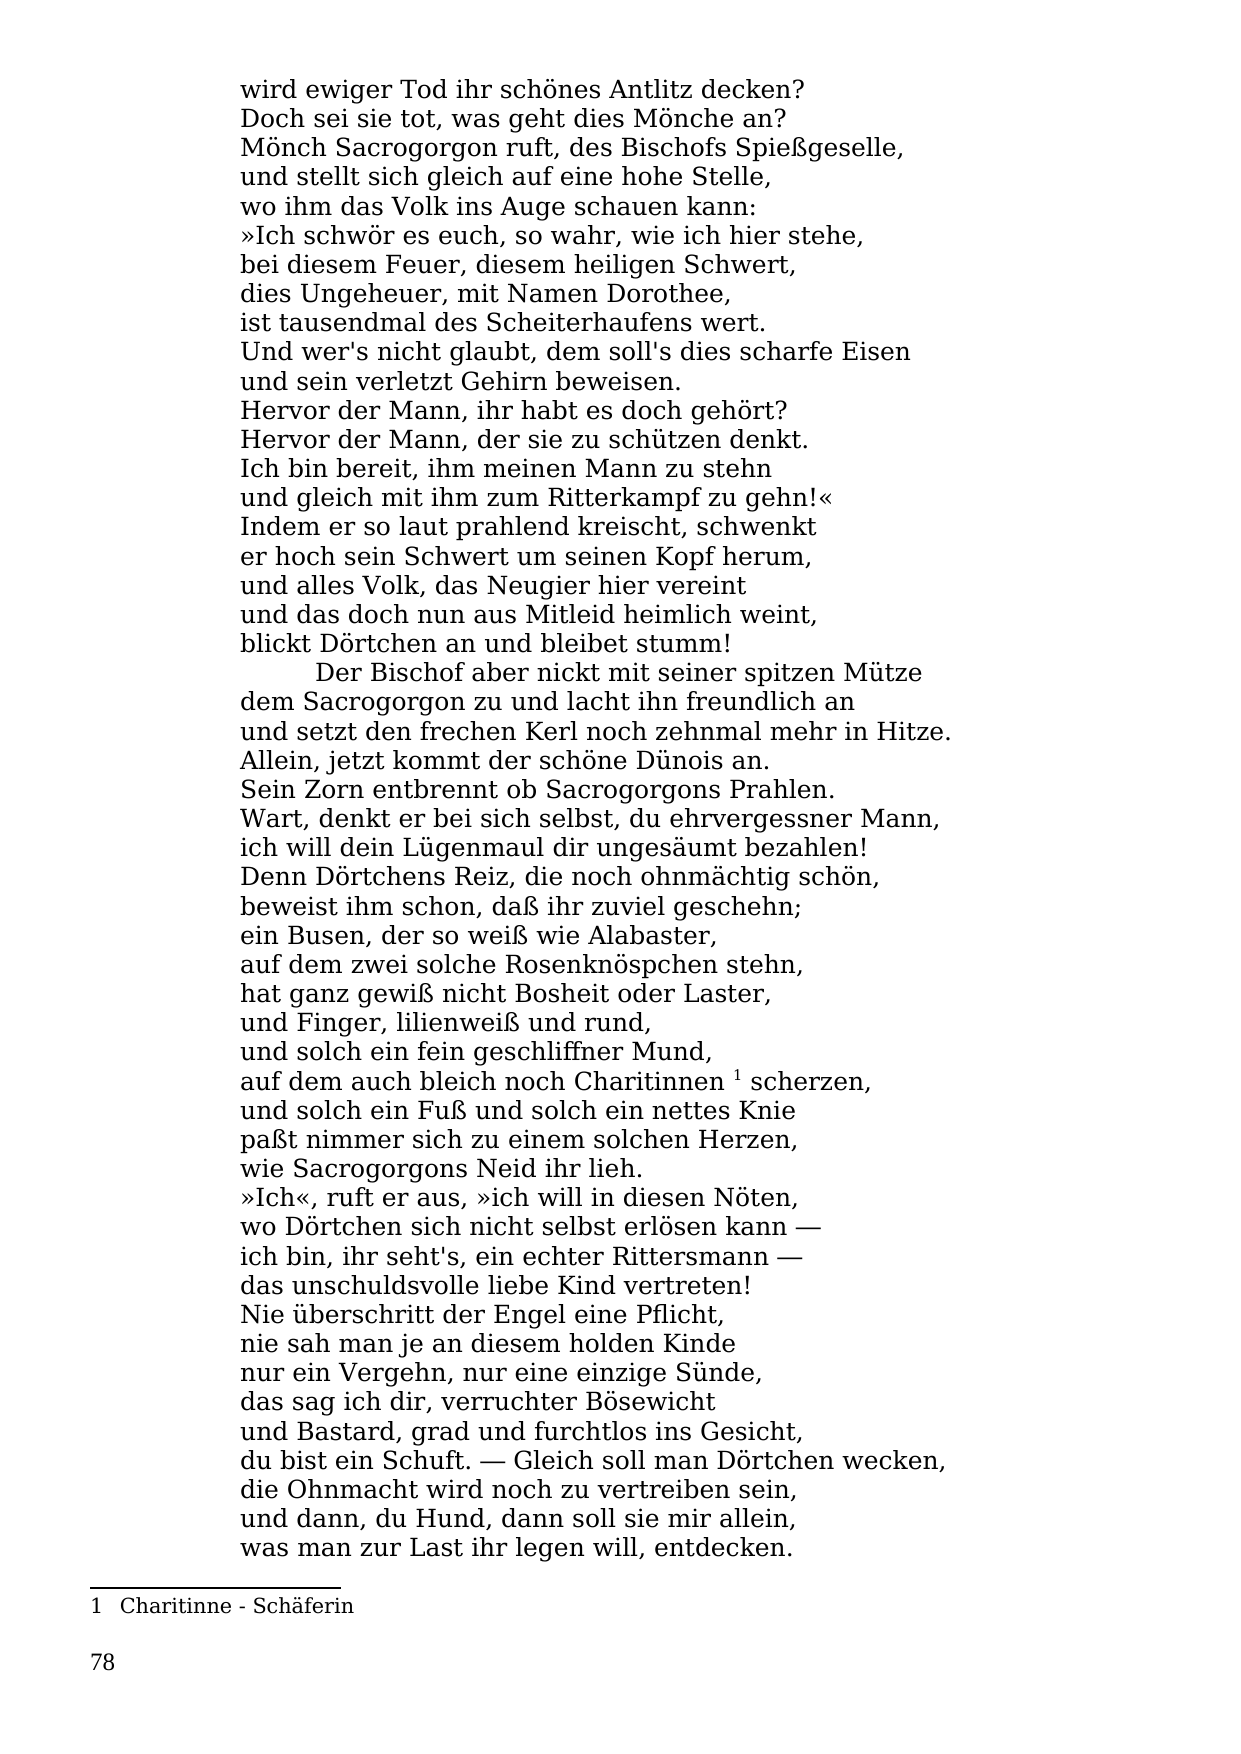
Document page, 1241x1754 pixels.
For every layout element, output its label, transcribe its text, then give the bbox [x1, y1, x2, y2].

text Der Bischof aber nickt mit seiner spitzen Mütze dem Sacrogorgon zu und lacht ihn freundlich an und setzt den frechen Kerl noch zehnmal mehr in Hitze. Allein, jetzt kommt der schöne Dünois an. Sein Zorn entbrennt ob Sacrogorgons Prahlen. Wart, denkt er bei sich selbst, du ehrvergessner Mann, ich will dein Lügenmaul dir ungesäumt bezahlen! Denn Dörtchens Reiz, die noch ohnmächtig schön, beweist ihm schon, daß ihr zuviel geschehn; ein Busen, der so weiß wie Alabaster, auf dem zwei solche Rosenknöspchen stehn, hat ganz gewiß nicht Bosheit oder Laster, und Finger, lilienweiß und rund, und solch ein fein geschliffner Mund, auf dem auch bleich noch Charitinnen scherzen, und solch ein Fuß und solch ein nettes Knie paßt nimmer sich zu einem solchen Herzen, wie Sacrogorgons Neid ihr lieh. »Ich«, ruft er aus, »ich will in diesen Nöten, wo Dörtchen sich nicht selbst erlösen kann ― ich bin, ihr seht's, ein echter Rittersmann ― das unschuldsvolle liebe Kind vertreten! Nie überschritt der Engel eine Pflicht, nie sah man je an diesem holden Kinde nur ein Vergehn, nur eine einzige Sünde, das sag ich dir, verruchter Bösewicht und Bastard, grad und furchtlos ins Gesicht, du bist ein Schuft. ― Gleich soll man Dörtchen wecken, die Ohnmacht wird noch zu vertreiben sein, und dann, du Hund, dann soll sie mir allein, was man zur Last ihr legen will, entdecken. [240, 658, 1091, 1562]
text Charitinne - Schäferin [90, 1594, 1091, 1618]
text wird ewiger Tod ihr schönes Antlitz decken? Doch sei sie tot, was geht dies Mönche an? Mönch Sacrogorgon ruft, des Bischofs Spießgeselle, und stellt sich gleich auf eine hohe Stelle, wo ihm das Volk ins Auge schauen kann: »Ich schwör es euch, so wahr, wie ich hier stehe, bei diesem Feuer, diesem heiligen Schwert, dies Ungeheuer, mit Namen Dorothee, ist tausendmal des Scheiterhaufens wert. Und wer's nicht glaubt, dem soll's dies scharfe Eisen und sein verletzt Gehirn beweisen. Hervor der Mann, ihr habt es doch gehört? Hervor der Mann, der sie zu schützen denkt. Ich bin bereit, ihm meinen Mann zu stehn und gleich mit ihm zum Ritterkampf zu gehn!« Indem er so laut prahlend kreischt, schwenkt er hoch sein Schwert um seinen Kopf herum, und alles Volk, das Neugier hier vereint und das doch nun aus Mitleid heimlich weint, blickt Dörtchen an und bleibet stumm! [240, 75, 1091, 658]
